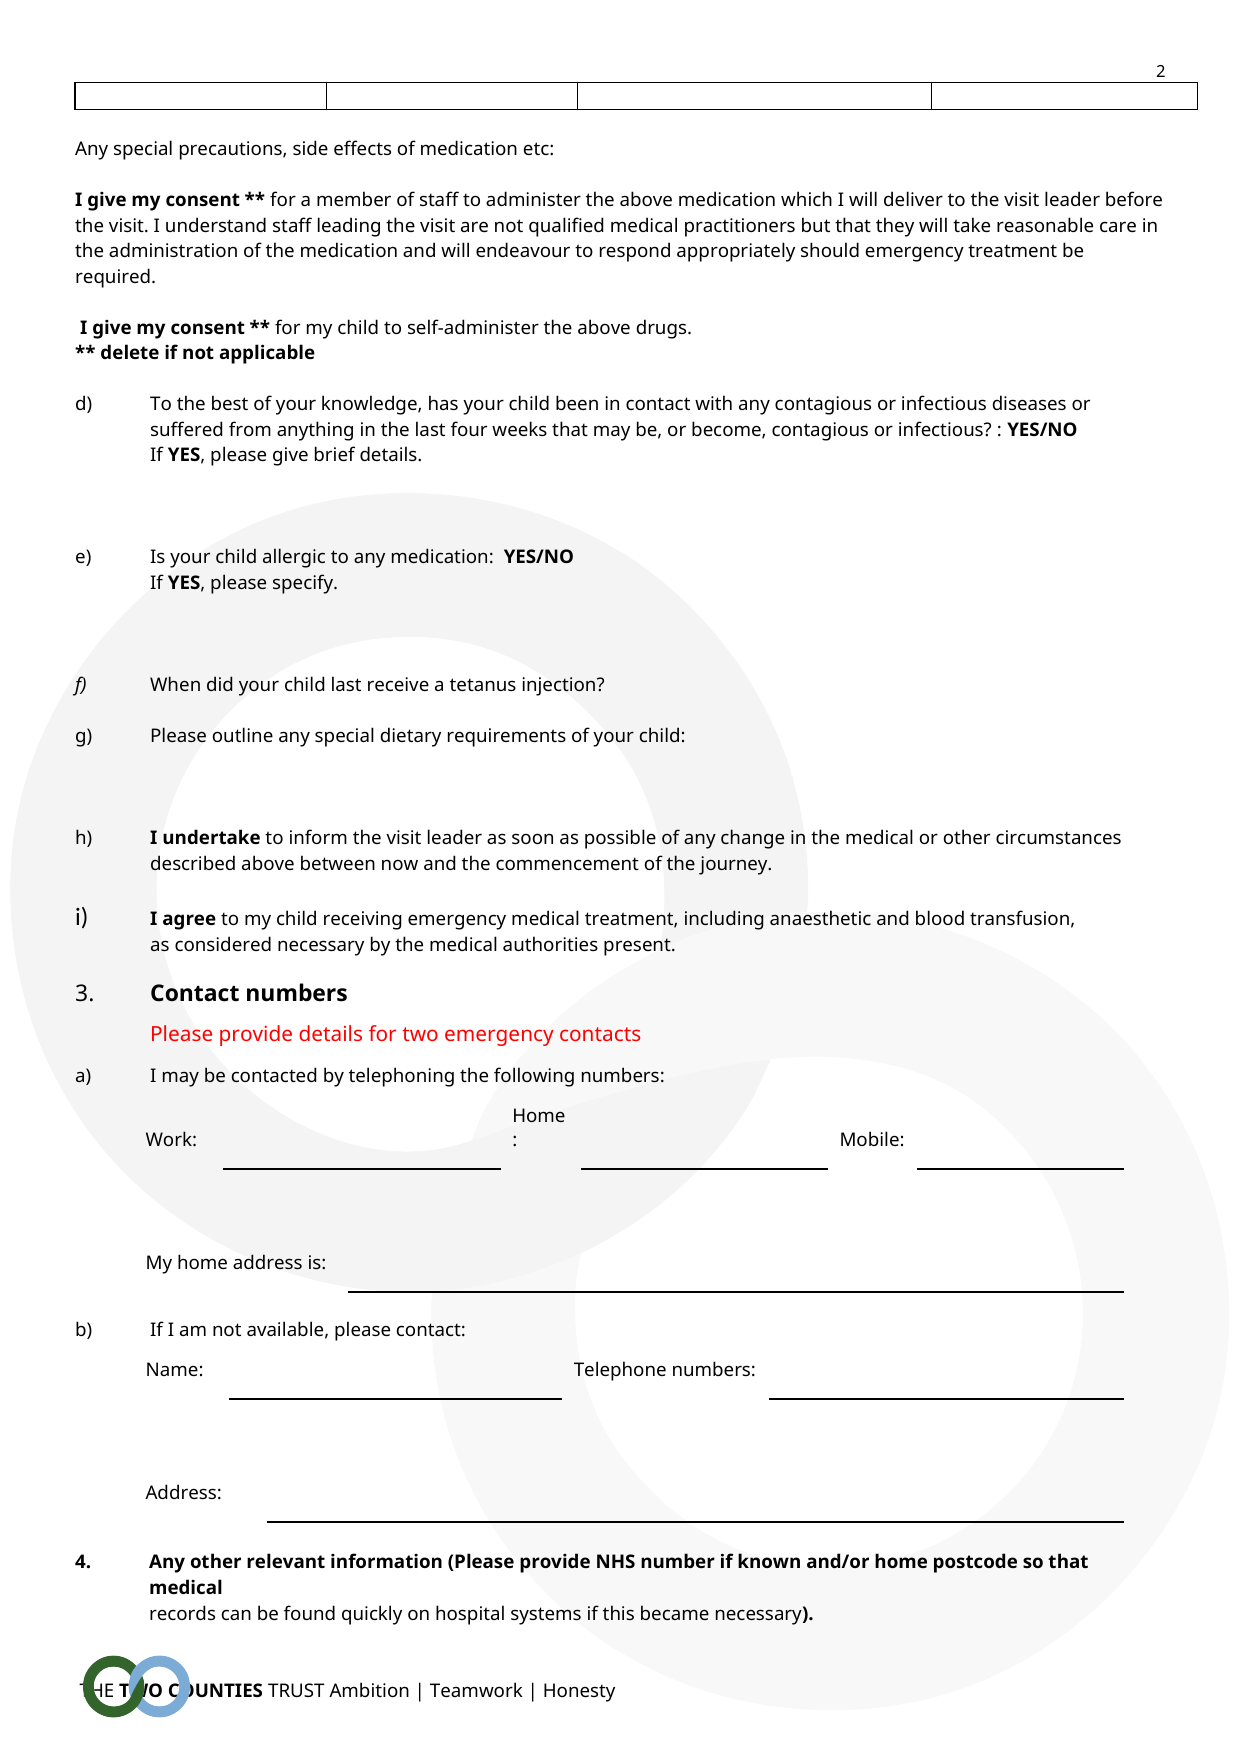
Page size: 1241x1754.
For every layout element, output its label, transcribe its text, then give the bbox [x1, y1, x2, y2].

text 3. Contact numbers [1057, 982, 1165, 1006]
text 3. Contact numbers [174, 982, 602, 1006]
table_cell [267, 1400, 489, 1521]
text e) Is your child allergic to any medication: YES/NO [608, 544, 1165, 569]
text as considered necessary by the medical authorities present. [953, 931, 1165, 957]
text f) When did your child last receive a tetanus injection? [246, 671, 571, 697]
list Any other relevant information (Please provide NHS number if known and/or home postcode so that medical [75, 1549, 552, 1600]
text g) Please outline any special dietary requirements of your child: [772, 722, 1165, 748]
table_header [268, 1104, 487, 1151]
text records can be found quickly on hospital systems if this became necessary). [75, 1600, 580, 1625]
table_header [229, 1358, 440, 1398]
text I give my consent ** for a member of staff to administer the above medication which I will deliver to the visit leader before the visit. I understand staff leading the visit are not qualified medical practitioners but that they will take reasonable care in the administration of the medication and will endeavour to respond appropriately should emergency treatment be required. [75, 186, 1165, 288]
table_header Mobile: [828, 1104, 917, 1168]
text h) I undertake to inform the visit leader as soon as possible of any change in the medical or other circumstances described above between now and the commencement of the journey. [157, 824, 663, 875]
list Any other relevant information (Please provide NHS number if known and/or home postcode so that medical [1106, 1549, 1165, 1600]
list I agree to my child receiving emergency medical treatment, including anaesthetic and blood transfusion, [807, 901, 1165, 931]
text g) Please outline any special dietary requirements of your child: [200, 722, 618, 748]
table_cell [76, 83, 326, 109]
text h) I undertake to inform the visit leader as soon as possible of any change in the medical or other circumstances described above between now and the commencement of the journey. [803, 824, 1165, 875]
text Any special precautions, side effects of medication etc: [75, 135, 1165, 161]
text records can be found quickly on hospital systems if this became necessary). [1077, 1600, 1165, 1625]
text I give my consent ** for my child to self-administer the above drugs. [75, 314, 1165, 339]
table_cell [578, 83, 931, 109]
table_cell [327, 83, 577, 109]
text If YES, please specify. [647, 569, 1165, 595]
text as considered necessary by the medical authorities present. [160, 931, 662, 957]
text e) Is your child allergic to any medication: YES/NO [75, 544, 212, 569]
text If YES, please specify. [75, 569, 174, 595]
table_header [769, 1358, 1079, 1398]
text b) If I am not available, please contact: [575, 1293, 1083, 1341]
text d) To the best of your knowledge, has your child been in contact with any contagious or infectious diseases or suffered from anything in the last four weeks that may be, or become, contagious or infectious? : YES/NO [75, 391, 1165, 442]
table_cell Address: [134, 1398, 267, 1521]
text Please provide details for two emergency contacts [193, 1023, 551, 1047]
text ** delete if not applicable [75, 339, 1165, 365]
text Please provide details for two emergency contacts [1108, 1023, 1165, 1047]
table_header [917, 1104, 1038, 1168]
list Any other relevant information (Please provide NHS number if known and/or home postcode so that medical [739, 1549, 923, 1566]
table_cell [932, 83, 1197, 109]
text f) When did your child last receive a tetanus injection? [744, 671, 1165, 697]
list I agree to my child receiving emergency medical treatment, including anaesthetic and blood transfusion, [157, 901, 664, 931]
table_cell My home address is: [134, 1183, 347, 1291]
table_header Name: [134, 1358, 229, 1398]
text If YES, please give brief details. [75, 442, 1165, 467]
table_cell [576, 1168, 1082, 1291]
text a) I may be contacted by telephoning the following numbers: [758, 1063, 949, 1087]
table_header Telephone numbers: [580, 1358, 769, 1398]
text b) If I am not available, please contact: [75, 1293, 432, 1341]
text a) I may be contacted by telephoning the following numbers: [223, 1063, 515, 1087]
table_cell [591, 1398, 1067, 1521]
table_cell [348, 1287, 374, 1291]
table_header [701, 1104, 828, 1168]
